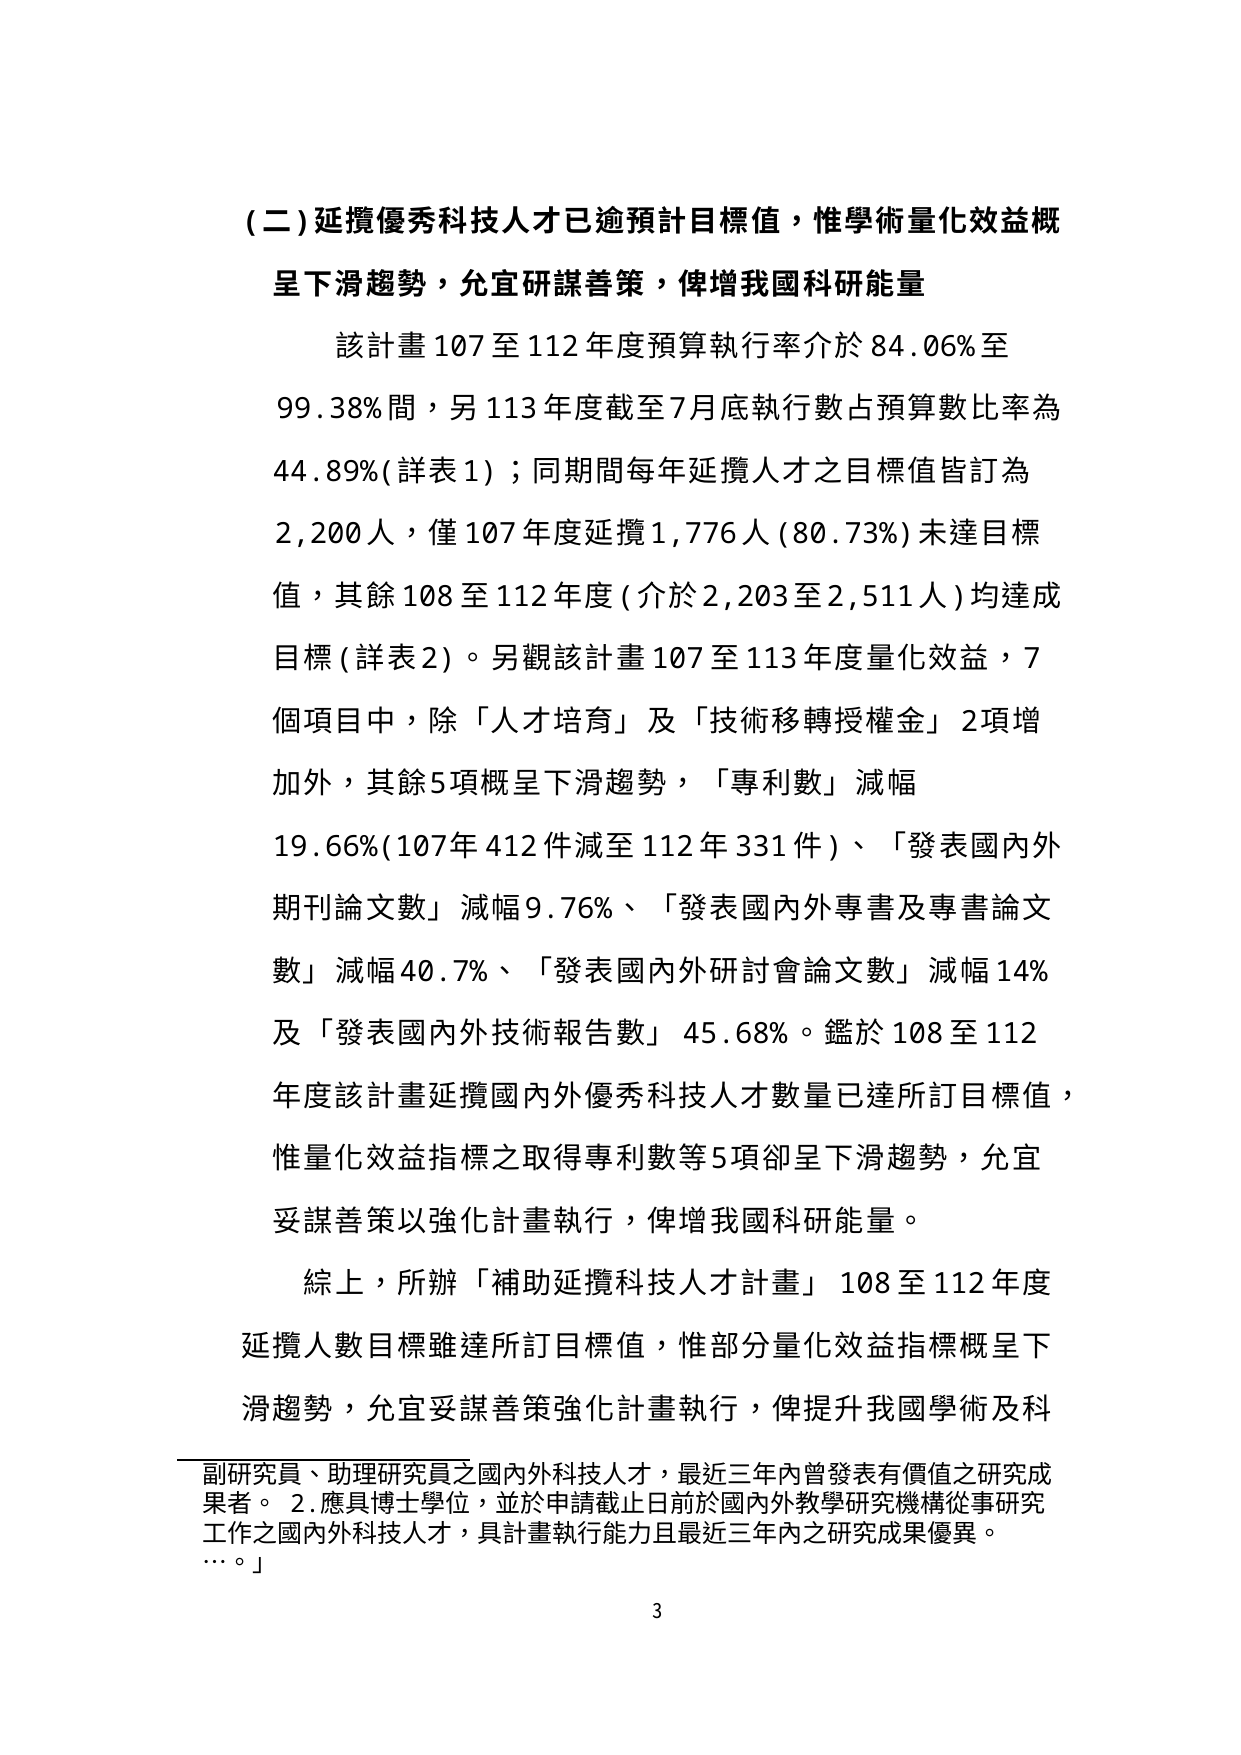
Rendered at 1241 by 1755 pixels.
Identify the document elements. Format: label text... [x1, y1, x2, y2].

text (二)延攬優秀科技人才已逾預計目標值，惟學術量化效益概呈下滑趨勢，允宜研謀善策，俾增我國科研能量 [236, 177, 1063, 302]
text 綜上，所辦「補助延攬科技人才計畫」108至112年度延攬人數目標雖達所訂目標值，惟部分量化效益指標概呈下滑趨勢，允宜妥謀善策強化計畫執行，俾提升我國學術及科 [236, 1240, 1063, 1427]
text 該計畫107至112年度預算執行率介於84.06%至99.38%間，另113年度截至7月底執行數占預算數比率為44.89%(詳表1)；同期間每年延攬人才之目標值皆訂為2,200人，僅107年度延攬1,776人(80.73%)未達目標值，其餘108至112年度(介於2,203至2,511人)均達成目標(詳表2)。另觀該計畫107至113年度量化效益，7個項目中，除「人才培育」及「技術移轉授權金」2項增加外，其餘5項概呈下滑趨勢，「專利數」減幅19.66%(107年412件減至112年331件)、「發表國內外期刊論文數」減幅9.76%、「發表國內外專書及專書論文數」減幅40.7%、「發表國內外研討會論文數」減幅14%及「發表國內外技術報告數」45.68%。鑑於108至112年度該計畫延攬國內外優秀科技人才數量已達所訂目標值，惟量化效益指標之取得專利數等5項卻呈下滑趨勢，允宜妥謀善策以強化計畫執行，俾增我國科研能量。 [266, 302, 1063, 1240]
text 國家科學及技術委員會補助延攬研究學者暨執行專題研究計畫作業要點第3點規定：「…受延攬人分國家科學及技術委員會講座及研究學者二類… (一)國家科學及技術委員會講座，其資格應符合下列條件之一之國外專家、學者。但諾貝爾獎得主，不限國外科技人才：1.諾貝爾獎得主、國家科學院院士或具相當資格之專家、學者。2.現任或曾任國外著名大學教授或研究機構之研究員，最近3年內有研究成果發表，為國際所推崇者。3.在學術上有崇高地位具國際知名度，而為國內學術界所無者。4.在應用科學或技術上有特殊成就，並曾在國外擔任相同性質工作一定期間者。(二)研究學者，其資格應符合下列條件之一： 1.現任或曾任國內外大學教授、副教授、助理教授或研究機構研究員、副研究員、助理研究員之國內外科技人才，最近三年內曾發表有價值之研究成果者。 2.應具博士學位，並於申請截止日前於國內外教學研究機構從事研究工作之國內外科技人才，具計畫執行能力且最近三年內之研究成果優異。…。」 [177, 1460, 1063, 1577]
